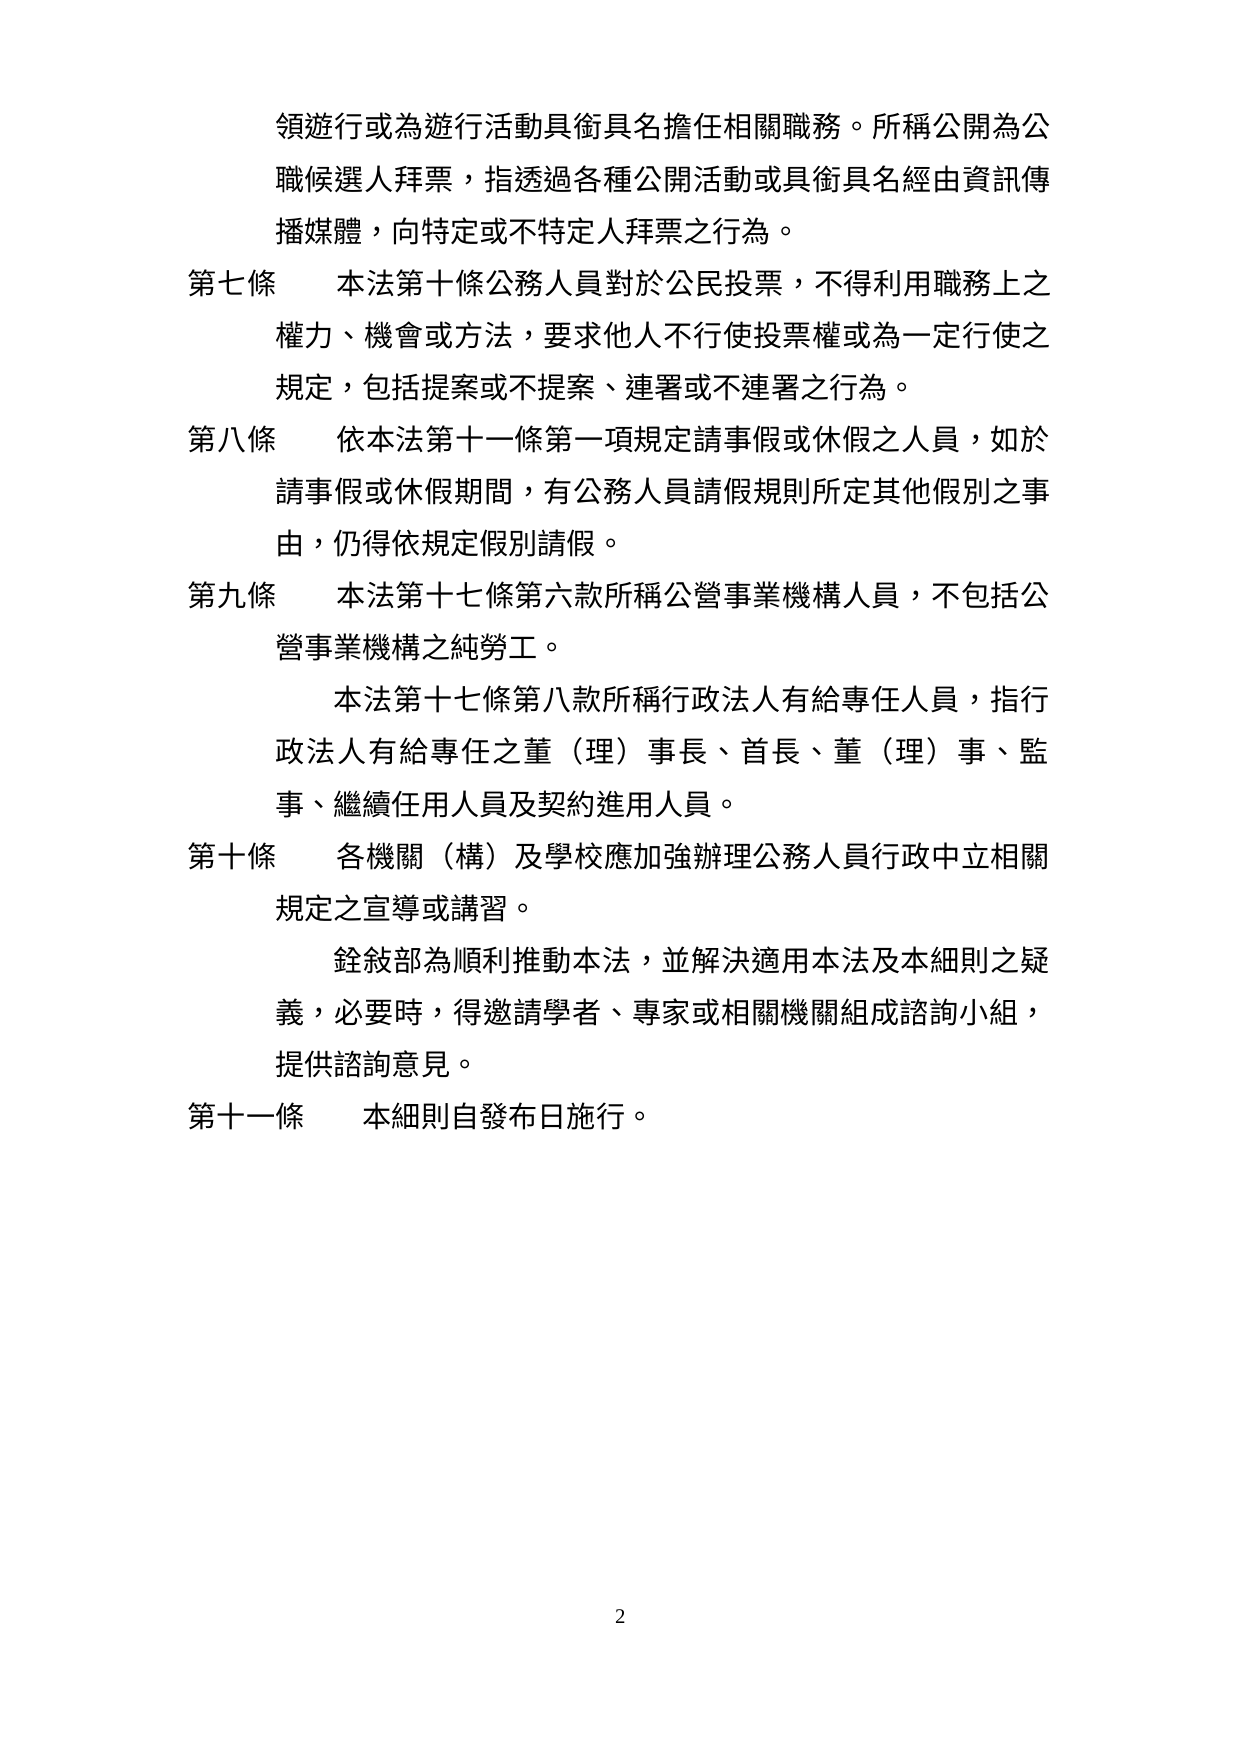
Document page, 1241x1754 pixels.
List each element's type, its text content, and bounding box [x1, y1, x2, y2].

text 第七條 本法第十條公務人員對於公民投票，不得利用職務上之 權力、機會或方法，要求他人不行使投票權或為一定行使之規定，包括提案或不提案、連署或不連署之行為。 [187, 252, 1053, 409]
text 本法第十七條第八款所稱行政法人有給專任人員，指行政法人有給專任之董（理）事長、首長、董（理）事、監事、繼續任用人員及契約進用人員。 [275, 669, 1050, 825]
text 第九條 本法第十七條第六款所稱公營事業機構人員，不包括公營事業機構之純勞工。 [187, 565, 1053, 669]
text 領遊行或為遊行活動具銜具名擔任相關職務。所稱公開為公職候選人拜票，指透過各種公開活動或具銜具名經由資訊傳播媒體，向特定或不特定人拜票之行為。 [187, 96, 1053, 252]
text 第十一條 本細則自發布日施行。 [187, 1086, 1053, 1138]
text 第八條 依本法第十一條第一項規定請事假或休假之人員，如於請事假或休假期間，有公務人員請假規則所定其他假別之事由，仍得依規定假別請假。 [187, 409, 1053, 565]
text 銓敍部為順利推動本法，並解決適用本法及本細則之疑義，必要時，得邀請學者、專家或相關機關組成諮詢小組，提供諮詢意見。 [275, 929, 1050, 1086]
text 第十條 各機關（構）及學校應加強辦理公務人員行政中立相關規定之宣導或講習。 [187, 825, 1053, 929]
